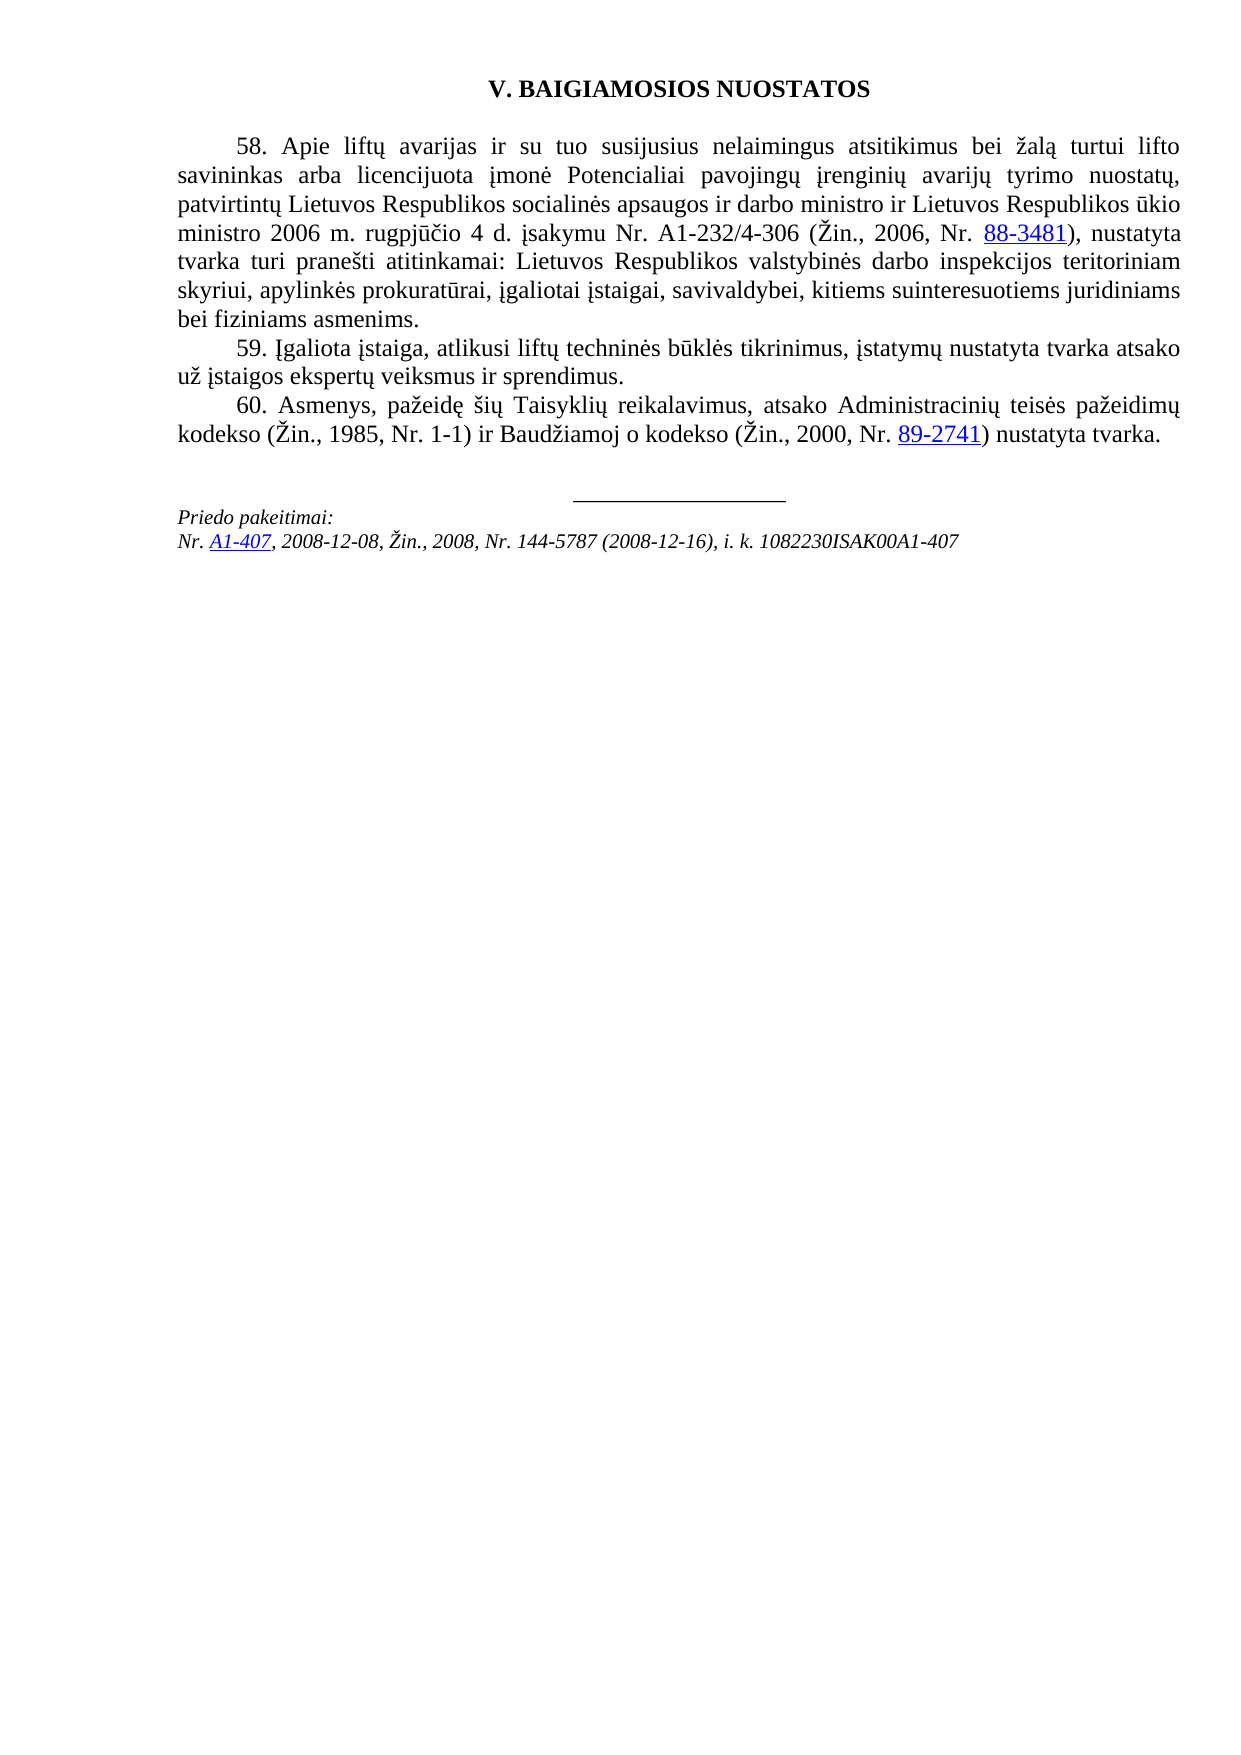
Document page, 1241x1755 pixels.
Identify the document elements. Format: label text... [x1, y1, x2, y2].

text _________________ [177, 476, 1181, 505]
text V. BAIGIAMOSIOS NUOSTATOS [177, 74, 1181, 103]
text 60. Asmenys, pažeidę šių Taisyklių reikalavimus, atsako Administracinių teisės pažeidimų kodekso (Žin., 1985, Nr. 1-1) ir Baudžiamoj o kodekso (Žin., 2000, Nr. 89-2741) nustatyta tvarka. [177, 390, 1181, 448]
text 59. Įgaliota įstaiga, atlikusi liftų techninės būklės tikrinimus, įstatymų nustatyta tvarka atsako už įstaigos ekspertų veiksmus ir sprendimus. [177, 333, 1181, 390]
text Nr. A1-407, 2008-12-08, Žin., 2008, Nr. 144-5787 (2008-12-16), i. k. 1082230ISAK00A1-407 [177, 529, 1181, 553]
text Priedo pakeitimai: [177, 505, 1181, 529]
text 58. Apie liftų avarijas ir su tuo susijusius nelaimingus atsitikimus bei žalą turtui lifto savininkas arba licencijuota įmonė Potencialiai pavojingų įrenginių avarijų tyrimo nuostatų, patvirtintų Lietuvos Respublikos socialinės apsaugos ir darbo ministro ir Lietuvos Respublikos ūkio ministro 2006 m. rugpjūčio 4 d. įsakymu Nr. A1-232/4-306 (Žin., 2006, Nr. 88-3481), nustatyta tvarka turi pranešti atitinkamai: Lietuvos Respublikos valstybinės darbo inspekcijos teritoriniam skyriui, apylinkės prokuratūrai, įgaliotai įstaigai, savivaldybei, kitiems suinteresuotiems juridiniams bei fiziniams asmenims. [177, 131, 1181, 333]
